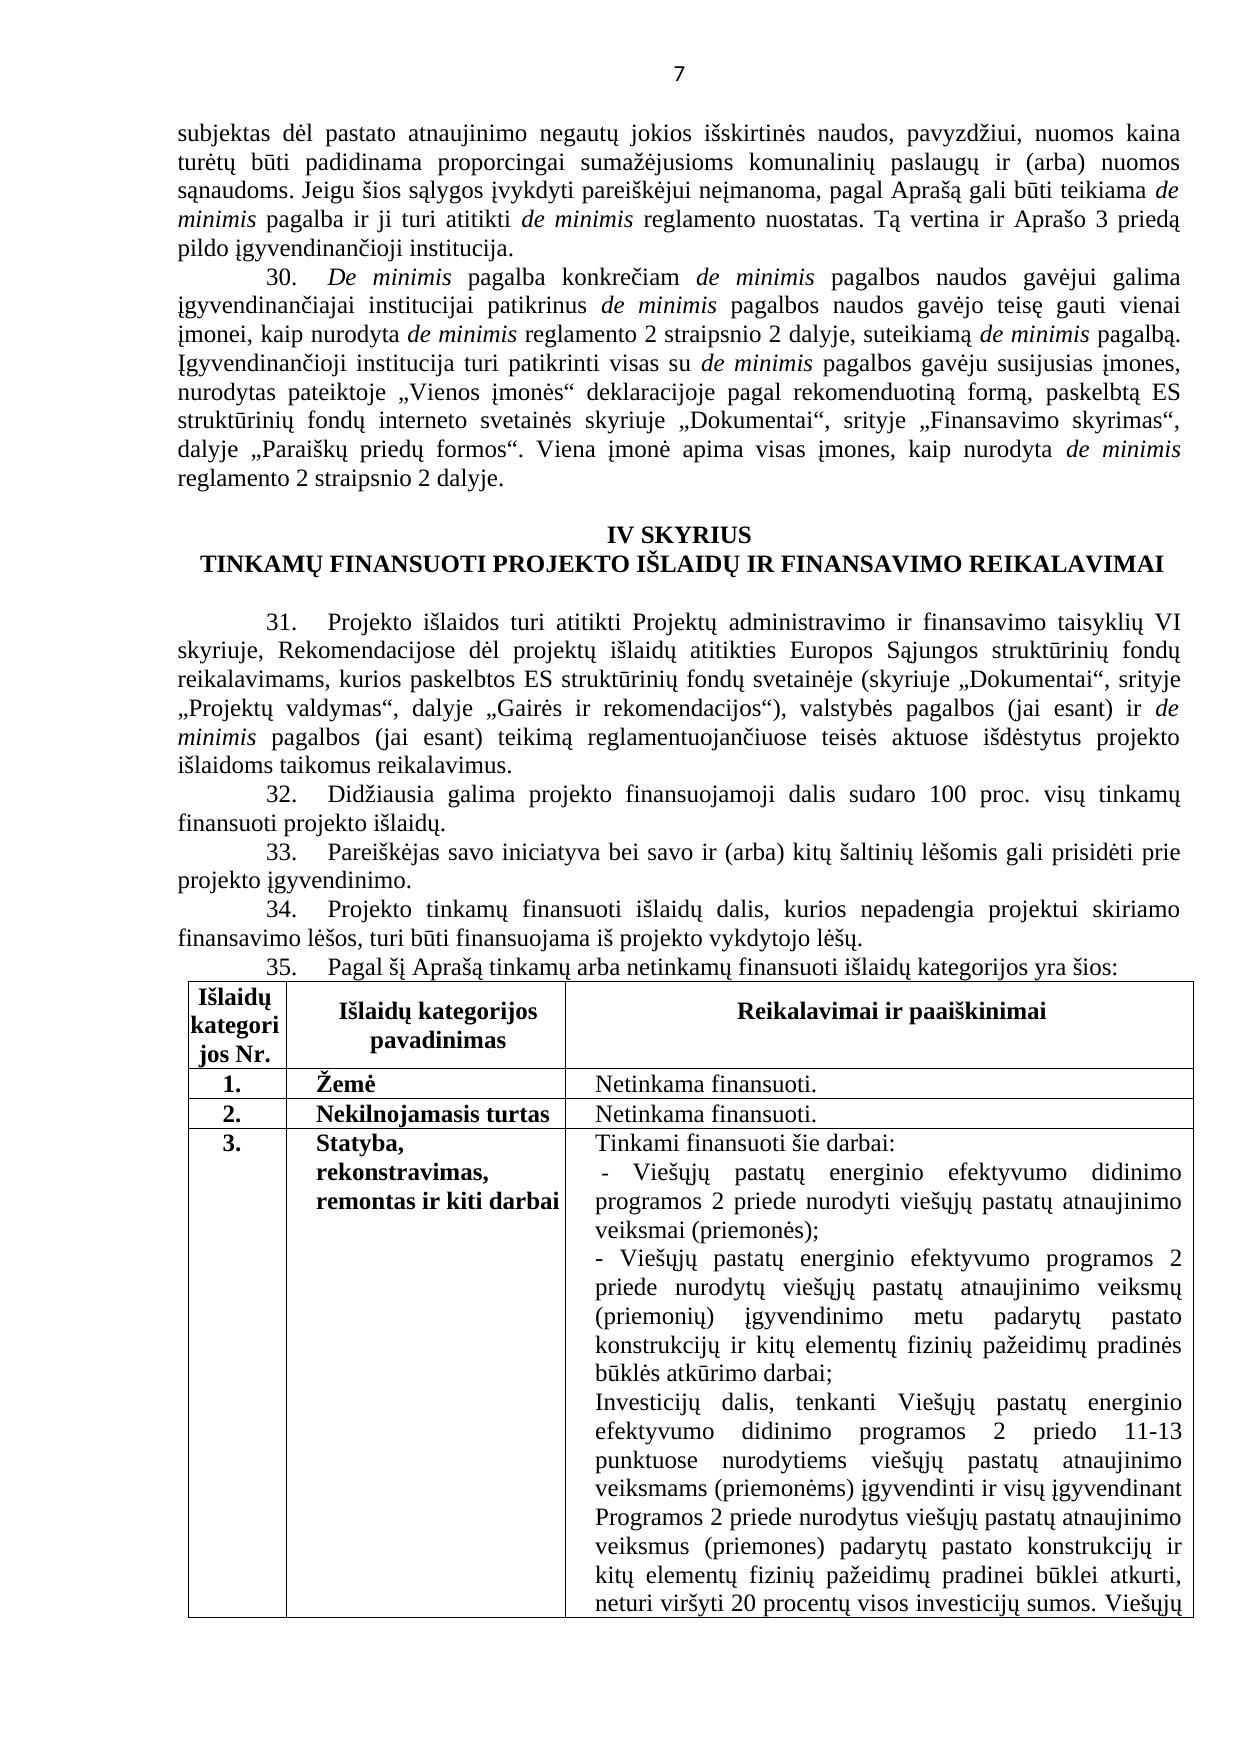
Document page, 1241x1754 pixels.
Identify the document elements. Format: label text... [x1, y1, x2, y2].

text TINKAMŲ FINANSUOTI PROJEKTO IŠLAIDŲ IR FINANSAVIMO REIKALAVIMAI [177, 549, 1181, 578]
text subjektas dėl pastato atnaujinimo negautų jokios išskirtinės naudos, pavyzdžiui, nuomos kaina turėtų būti padidinama proporcingai sumažėjusioms komunalinių paslaugų ir (arba) nuomos sąnaudoms. Jeigu šios sąlygos įvykdyti pareiškėjui neįmanoma, pagal Aprašą gali būti teikiama de minimis pagalba ir ji turi atitikti de minimis reglamento nuostatas. Tą vertina ir Aprašo 3 priedą pildo įgyvendinančioji institucija. [177, 118, 1181, 262]
table_header Reikalavimai ir paaiškinimai [566, 982, 1193, 1068]
table_cell Tinkami finansuoti šie darbai: - Viešųjų pastatų energinio efektyvumo didinimo programos 2 priede nurodyti viešųjų pastatų atnaujinimo veiksmai (priemonės); - Viešųjų pastatų energinio efektyvumo programos 2 priede nurodytų viešųjų pastatų atnaujinimo veiksmų (priemonių) įgyvendinimo metu padarytų pastato konstrukcijų ir kitų elementų fizinių pažeidimų pradinės būklės atkūrimo darbai; Investicijų dalis, tenkanti Viešųjų pastatų energinio efektyvumo didinimo programos 2 priedo 11-13 punktuose nurodytiems viešųjų pastatų atnaujinimo veiksmams (priemonėms) įgyvendinti ir visų įgyvendinant Programos 2 priede nurodytus viešųjų pastatų atnaujinimo veiksmus (priemones) padarytų pastato konstrukcijų ir kitų elementų fizinių pažeidimų pradinei būklei atkurti, neturi viršyti 20 procentų visos investicijų sumos. Viešųjų [566, 1129, 1193, 1617]
table_header Išlaidų kategorijos pavadinimas [287, 982, 565, 1068]
table_cell Netinkama finansuoti. [566, 1099, 1193, 1127]
text 33. Pareiškėjas savo iniciatyva bei savo ir (arba) kitų šaltinių lėšomis gali prisidėti prie projekto įgyvendinimo. [177, 837, 1181, 894]
table_header Išlaidų kategorijos Nr. [189, 982, 286, 1068]
table_cell Žemė [287, 1069, 565, 1098]
table_cell 3. [189, 1129, 286, 1617]
table_cell Statyba, rekonstravimas, remontas ir kiti darbai [287, 1129, 565, 1617]
text 31. Projekto išlaidos turi atitikti Projektų administravimo ir finansavimo taisyklių VI skyriuje, Rekomendacijose dėl projektų išlaidų atitikties Europos Sąjungos struktūrinių fondų reikalavimams, kurios paskelbtos ES struktūrinių fondų svetainėje (skyriuje „Dokumentai“, srityje „Projektų valdymas“, dalyje „Gairės ir rekomendacijos“), valstybės pagalbos (jai esant) ir de minimis pagalbos (jai esant) teikimą reglamentuojančiuose teisės aktuose išdėstytus projekto išlaidoms taikomus reikalavimus. [177, 607, 1181, 779]
table_cell 1. [189, 1069, 286, 1098]
table_cell 2. [189, 1099, 286, 1127]
text 35. Pagal šį Aprašą tinkamų arba netinkamų finansuoti išlaidų kategorijos yra šios: [177, 952, 1181, 981]
text 32. Didžiausia galima projekto finansuojamoji dalis sudaro 100 proc. visų tinkamų finansuoti projekto išlaidų. [177, 779, 1181, 837]
table_cell Nekilnojamasis turtas [287, 1099, 565, 1127]
table_cell Netinkama finansuoti. [566, 1069, 1193, 1098]
text 34. Projekto tinkamų finansuoti išlaidų dalis, kurios nepadengia projektui skiriamo finansavimo lėšos, turi būti finansuojama iš projekto vykdytojo lėšų. [177, 894, 1181, 952]
text IV SKYRIUS [177, 521, 1181, 549]
text 30. De minimis pagalba konkrečiam de minimis pagalbos naudos gavėjui galima įgyvendinančiajai institucijai patikrinus de minimis pagalbos naudos gavėjo teisę gauti vienai įmonei, kaip nurodyta de minimis reglamento 2 straipsnio 2 dalyje, suteikiamą de minimis pagalbą. Įgyvendinančioji institucija turi patikrinti visas su de minimis pagalbos gavėju susijusias įmones, nurodytas pateiktoje „Vienos įmonės“ deklaracijoje pagal rekomenduotiną formą, paskelbtą ES struktūrinių fondų interneto svetainės skyriuje „Dokumentai“, srityje „Finansavimo skyrimas“, dalyje „Paraiškų priedų formos“. Viena įmonė apima visas įmones, kaip nurodyta de minimis reglamento 2 straipsnio 2 dalyje. [177, 262, 1181, 492]
